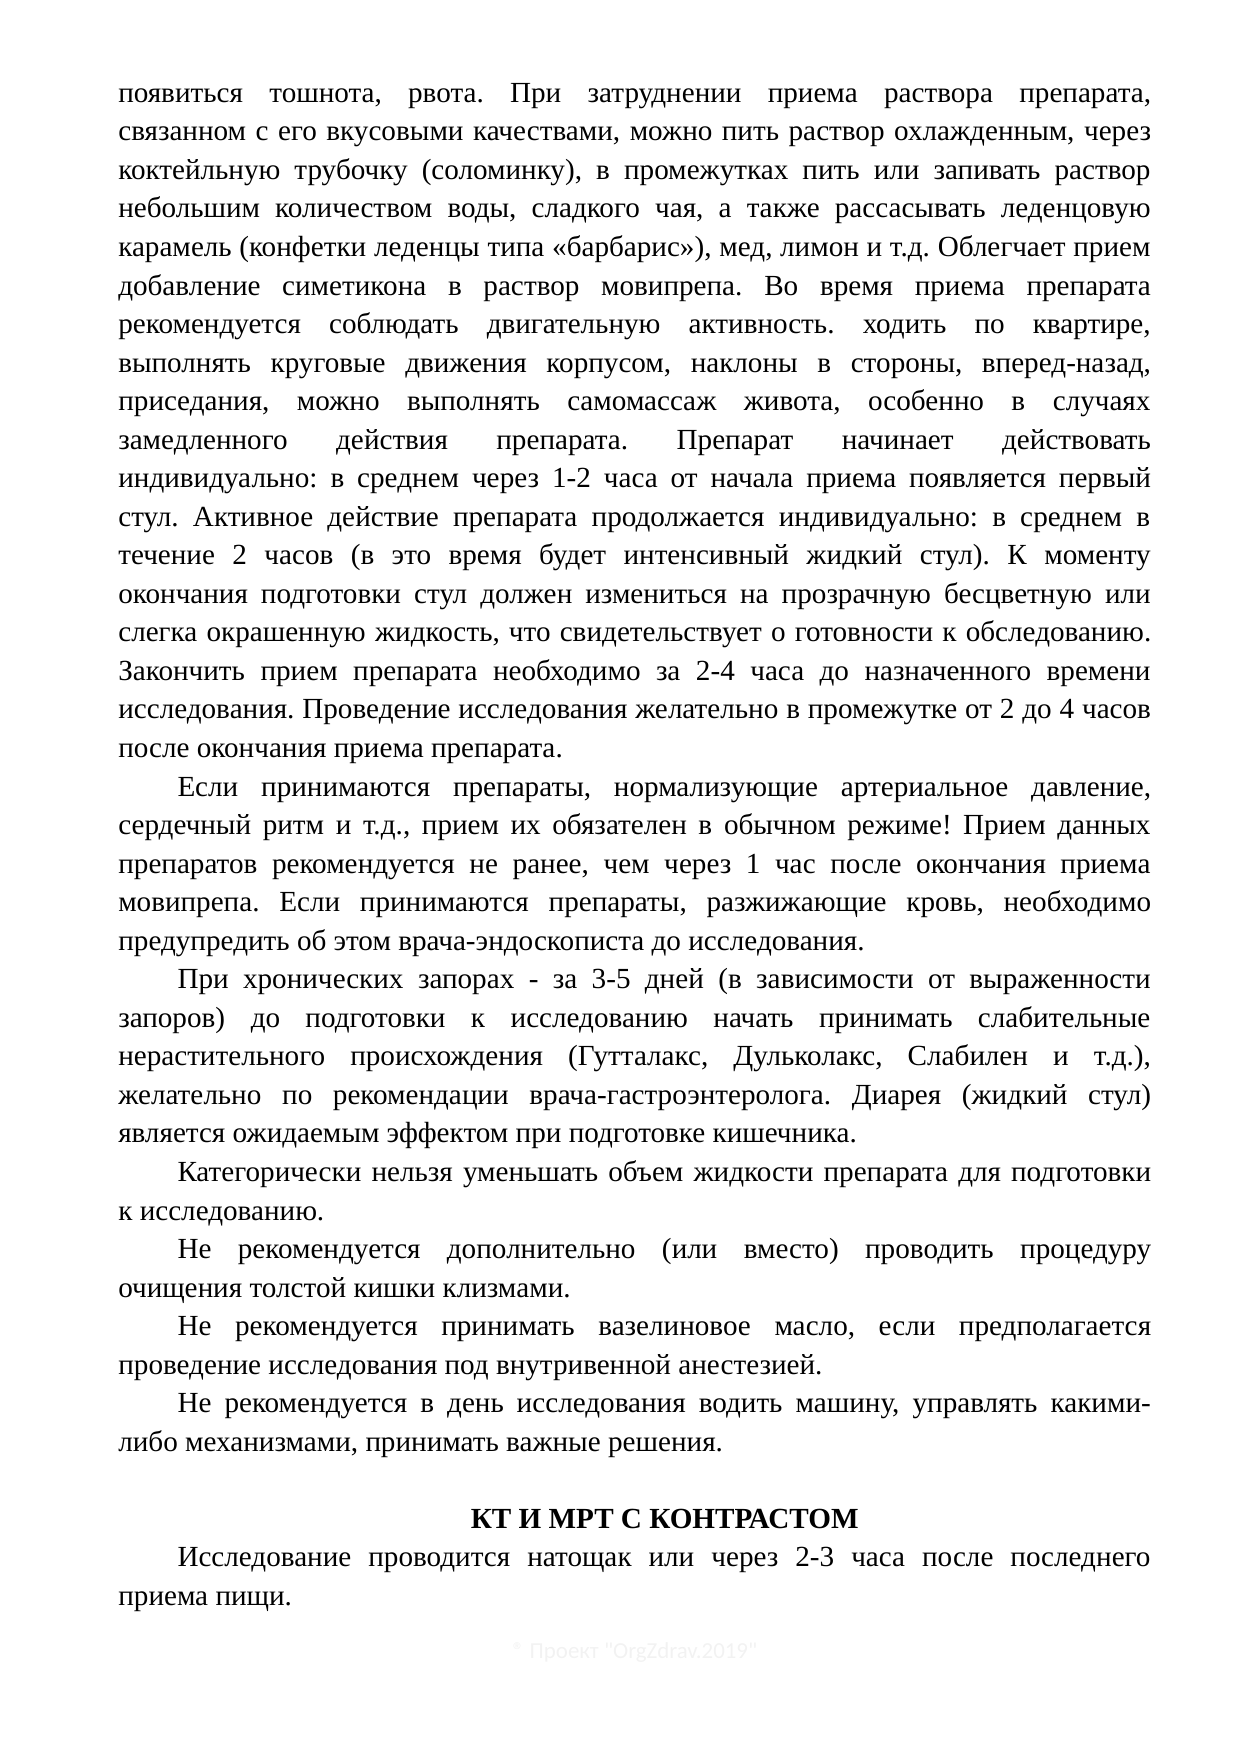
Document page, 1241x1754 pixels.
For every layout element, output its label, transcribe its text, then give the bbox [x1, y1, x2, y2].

text Исследование проводится натощак или через 2-3 часа после последнего приема пищи. [118, 1539, 1152, 1612]
text появиться тошнота, рвота. При затруднении приема раствора препарата, связанном с его вкусовыми качествами, можно пить раствор охлажденным, через коктейльную трубочку (соломинку), в промежутках пить или запивать раствор небольшим количеством воды, сладкого чая, а также рассасывать леденцовую карамель (конфетки леденцы типа «барбарис»), мед, лимон и т.д. Облегчает прием добавление симетикона в раствор мовипрепа. Во время приема препарата рекомендуется соблюдать двигательную активность. ходить по квартире, выполнять круговые движения корпусом, наклоны в стороны, вперед-назад, приседания, можно выполнять самомассаж живота, особенно в случаях замедленного действия препарата. Препарат начинает действовать индивидуально: в среднем через 1-2 часа от начала приема появляется первый стул. Активное действие препарата продолжается индивидуально: в среднем в течение 2 часов (в это время будет интенсивный жидкий стул). К моменту окончания подготовки стул должен измениться на прозрачную бесцветную или слегка окрашенную жидкость, что свидетельствует о готовности к обследованию. Закончить прием препарата необходимо за 2-4 часа до назначенного времени исследования. Проведение исследования желательно в промежутке от 2 до 4 часов после окончания приема препарата. [118, 75, 1152, 764]
text Категорически нельзя уменьшать объем жидкости препарата для подготовки к исследованию. [118, 1154, 1152, 1226]
text При хронических запорах - за 3-5 дней (в зависимости от выраженности запоров) до подготовки к исследованию начать принимать слабительные нерастительного происхождения (Гутталакс, Дульколакс, Слабилен и т.д.), желательно по рекомендации врача-гастроэнтеролога. Диарея (жидкий стул) является ожидаемым эффектом при подготовке кишечника. [118, 961, 1152, 1149]
text Не рекомендуется в день исследования водить машину, управлять какими-либо механизмами, принимать важные решения. [118, 1385, 1152, 1457]
text Не рекомендуется принимать вазелиновое масло, если предполагается проведение исследования под внутривенной анестезией. [118, 1308, 1152, 1380]
text Не рекомендуется дополнительно (или вместо) проводить процедуру очищения толстой кишки клизмами. [118, 1231, 1152, 1303]
text КТ И МРТ С КОНТРАСТОМ [118, 1501, 1152, 1534]
text Если принимаются препараты, нормализующие артериальное давление, сердечный ритм и т.д., прием их обязателен в обычном режиме! Прием данных препаратов рекомендуется не ранее, чем через 1 час после окончания приема мовипрепа. Если принимаются препараты, разжижающие кровь, необходимо предупредить об этом врача-эндоскописта до исследования. [118, 769, 1152, 956]
